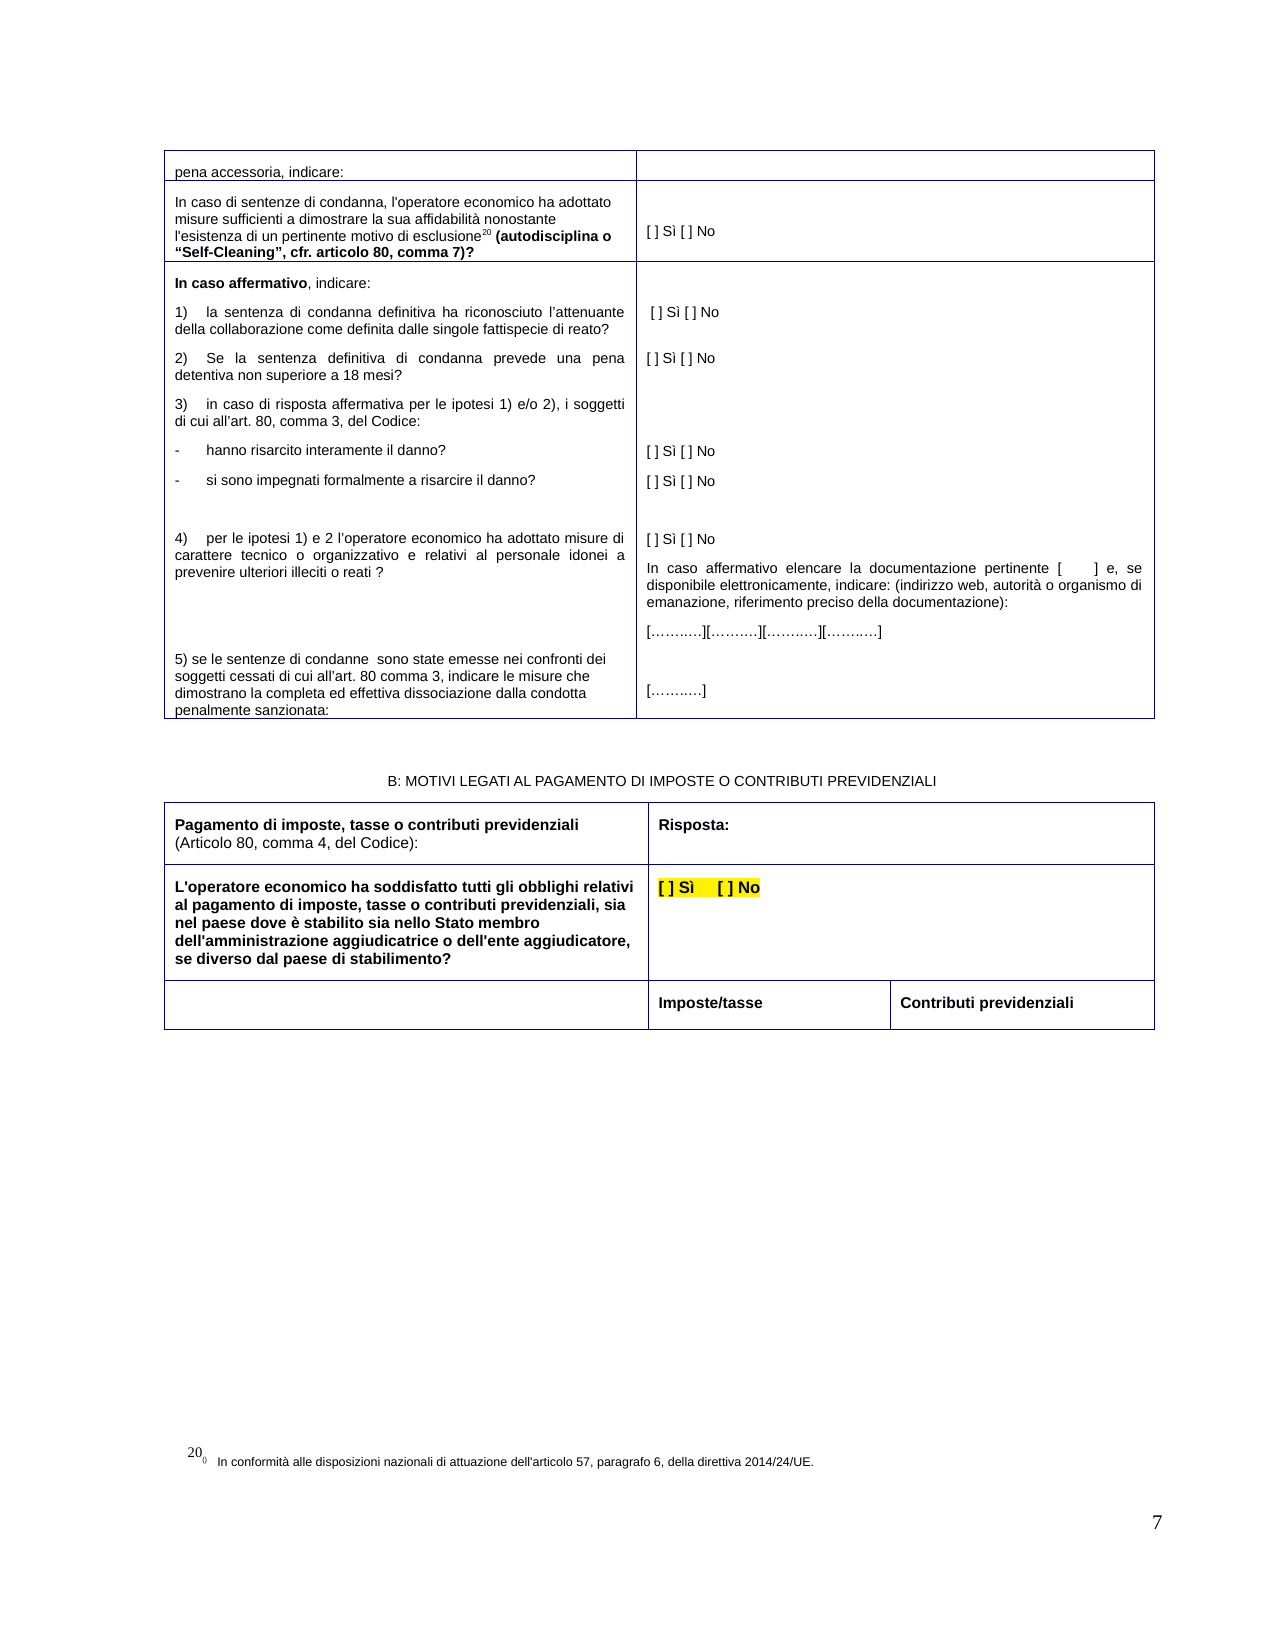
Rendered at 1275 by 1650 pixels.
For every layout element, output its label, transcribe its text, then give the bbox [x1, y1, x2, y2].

table_header Pagamento di imposte, tasse o contributi previdenziali (Articolo 80, comma 4, del Codice): [165, 803, 648, 864]
table_cell Imposte/tasse [649, 981, 890, 1029]
table_cell In caso di sentenze di condanna, l'operatore economico ha adottato misure sufficienti a dimostrare la sua affidabilità nonostante l'esistenza di un pertinente motivo di esclusione (autodisciplina o “Self-Cleaning”, cfr. articolo 80, comma 7)? [165, 181, 636, 261]
table_cell [ ] Sì [ ] No [649, 865, 1154, 980]
table_cell [165, 981, 648, 1029]
table_header Risposta: [649, 803, 1154, 864]
table_cell L'operatore economico ha soddisfatto tutti gli obblighi relativi al pagamento di imposte, tasse o contributi previdenziali, sia nel paese dove è stabilito sia nello Stato membro dell'amministrazione aggiudicatrice o dell'ente aggiudicatore, se diverso dal paese di stabilimento? [165, 865, 648, 980]
table_cell Contributi previdenziali [891, 981, 1154, 1029]
table_cell [ ] Sì [ ] No [637, 181, 1154, 261]
table_cell In caso affermativo, indicare: 1) la sentenza di condanna definitiva ha riconosciuto l’attenuante della collaborazione come definita dalle singole fattispecie di reato? 2) Se la sentenza definitiva di condanna prevede una pena detentiva non superiore a 18 mesi? 3) in caso di risposta affermativa per le ipotesi 1) e/o 2), i soggetti di cui all’art. 80, comma 3, del Codice: - hanno risarcito interamente il danno? - si sono impegnati formalmente a risarcire il danno? 4) per le ipotesi 1) e 2 l’operatore economico ha adottato misure di carattere tecnico o organizzativo e relativi al personale idonei a prevenire ulteriori illeciti o reati ? 5) se le sentenze di condanne sono state emesse nei confronti dei soggetti cessati di cui all’art. 80 comma 3, indicare le misure che dimostrano la completa ed effettiva dissociazione dalla condotta penalmente sanzionata: [165, 262, 636, 718]
text B: MOTIVI LEGATI AL PAGAMENTO DI IMPOSTE O CONTRIBUTI PREVIDENZIALI [187, 773, 1137, 789]
table_cell pena accessoria, indicare: [165, 151, 636, 180]
table_cell [ ] Sì [ ] No [ ] Sì [ ] No [ ] Sì [ ] No [ ] Sì [ ] No [ ] Sì [ ] No In caso affermativo elencare la documentazione pertinente [ ] e, se disponibile elettronicamente, indicare: (indirizzo web, autorità o organismo di emanazione, riferimento preciso della documentazione): [……..…][…….…][……..…][……..…] [……..…] [637, 262, 1154, 718]
table_cell [637, 151, 1154, 180]
